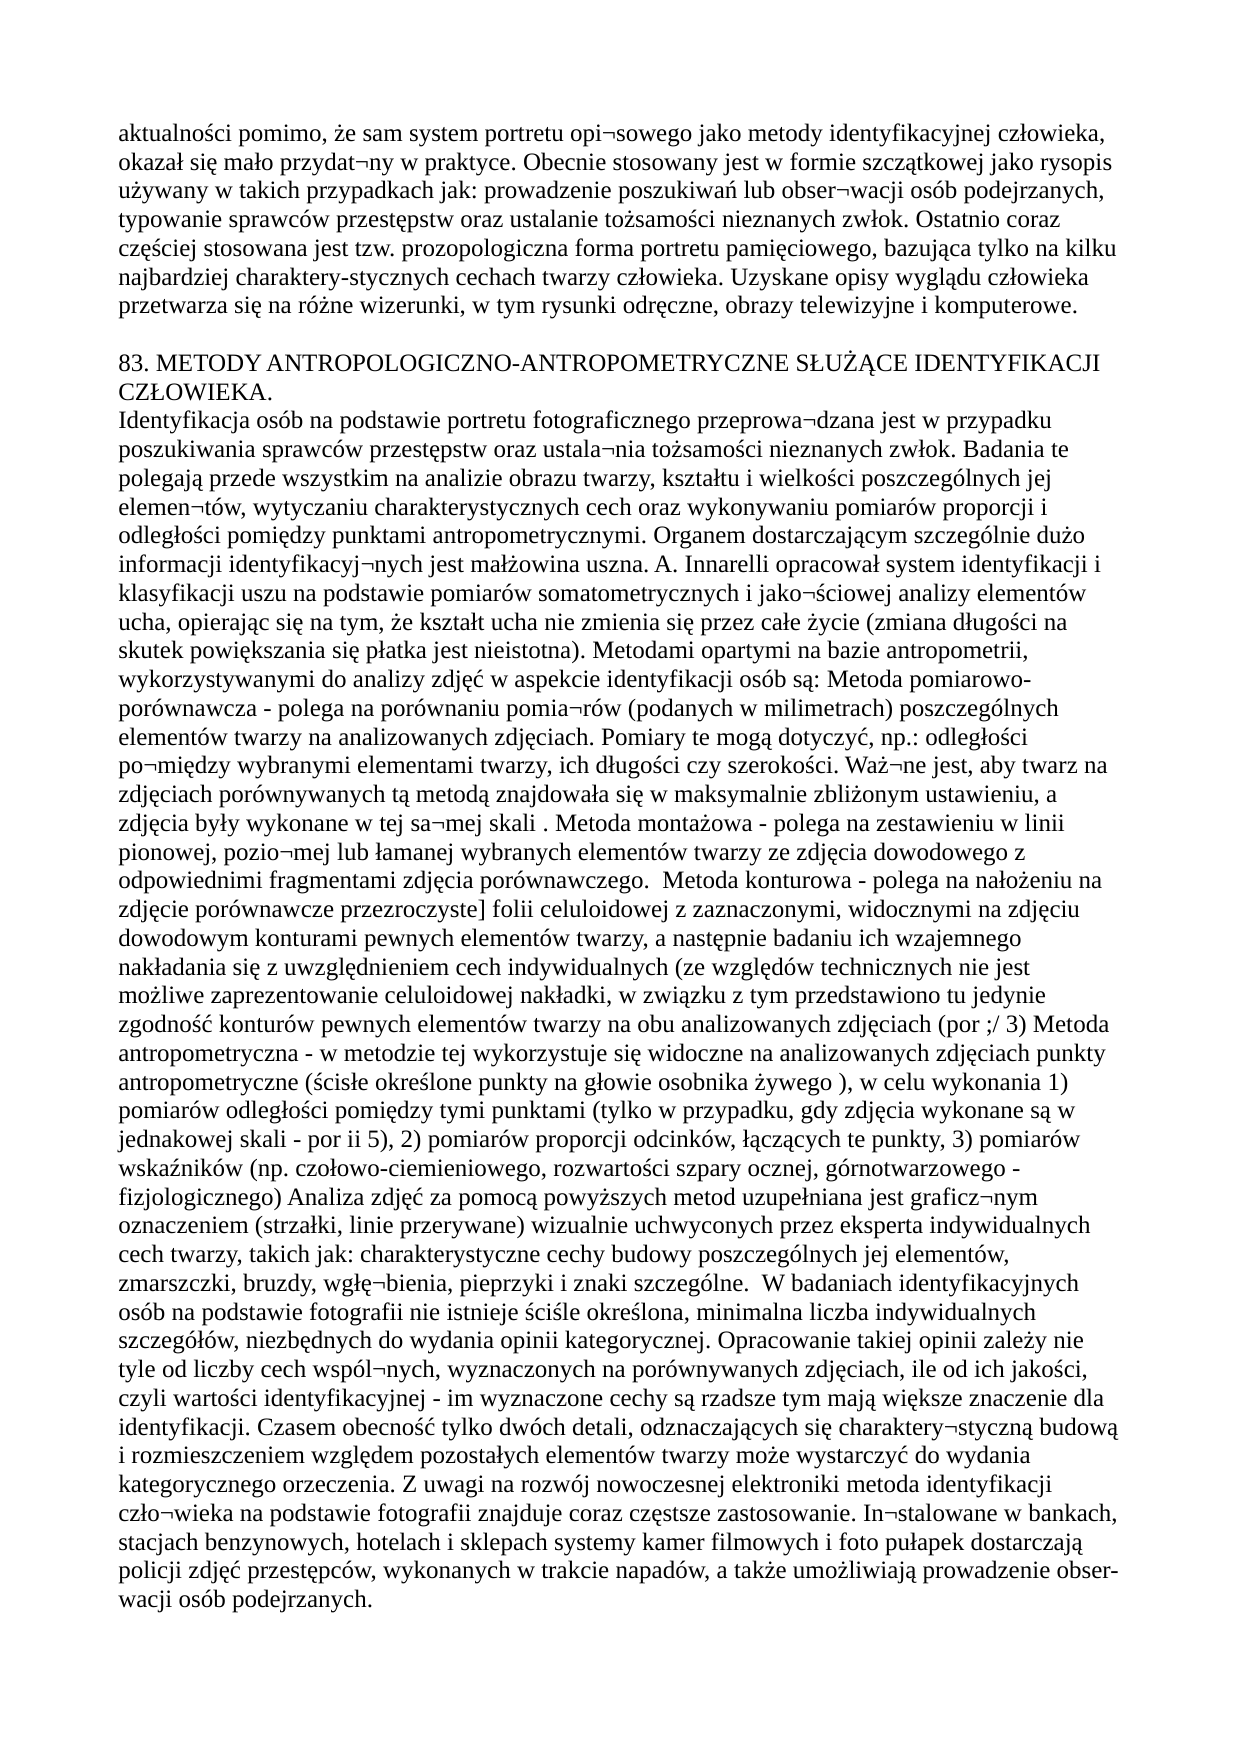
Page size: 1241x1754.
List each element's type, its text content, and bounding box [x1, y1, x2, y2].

text aktualności pomimo, że sam system portretu opi¬sowego jako metody identyfikacyjnej człowieka, okazał się mało przydat¬ny w praktyce. Obecnie stosowany jest w formie szczątkowej jako rysopis używany w takich przypadkach jak: prowadzenie poszukiwań lub obser¬wacji osób podejrzanych, typowanie sprawców przestępstw oraz ustalanie tożsamości nieznanych zwłok. Ostatnio coraz częściej stosowana jest tzw. prozopologiczna forma portretu pamięciowego, bazująca tylko na kilku najbardziej charaktery-stycznych cechach twarzy człowieka. Uzyskane opisy wyglądu człowieka przetwarza się na różne wizerunki, w tym rysunki odręczne, obrazy telewizyjne i komputerowe. [118, 118, 1122, 319]
text 83. METODY ANTROPOLOGICZNO-ANTROPOMETRYCZNE SŁUŻĄCE IDENTYFIKACJI CZŁOWIEKA. [118, 348, 1122, 406]
text Identyfikacja osób na podstawie portretu fotograficznego przeprowa¬dzana jest w przypadku poszukiwania sprawców przestępstw oraz ustala¬nia tożsamości nieznanych zwłok. Badania te polegają przede wszystkim na analizie obrazu twarzy, kształtu i wielkości poszczególnych jej elemen¬tów, wytyczaniu charakterystycznych cech oraz wykonywaniu pomiarów proporcji i odległości pomiędzy punktami antropometrycznymi. Organem dostarczającym szczególnie dużo informacji identyfikacyj¬nych jest małżowina uszna. A. Innarelli opracował system identyfikacji i klasyfikacji uszu na podstawie pomiarów somatometrycznych i jako¬ściowej analizy elementów ucha, opierając się na tym, że kształt ucha nie zmienia się przez całe życie (zmiana długości na skutek powiększania się płatka jest nieistotna). Metodami opartymi na bazie antropometrii, wykorzystywanymi do analizy zdjęć w aspekcie identyfikacji osób są: Metoda pomiarowo-porównawcza - polega na porównaniu pomia¬rów (podanych w milimetrach) poszczególnych elementów twarzy na analizowanych zdjęciach. Pomiary te mogą dotyczyć, np.: odległości po¬między wybranymi elementami twarzy, ich długości czy szerokości. Waż¬ne jest, aby twarz na zdjęciach porównywanych tą metodą znajdowała się w maksymalnie zbliżonym ustawieniu, a zdjęcia były wykonane w tej sa¬mej skali . Metoda montażowa - polega na zestawieniu w linii pionowej, pozio¬mej lub łamanej wybranych elementów twarzy ze zdjęcia dowodowego z odpowiednimi fragmentami zdjęcia porównawczego. Metoda konturowa - polega na nałożeniu na zdjęcie porównawcze przezroczyste] folii celuloidowej z zaznaczonymi, widocznymi na zdjęciu dowodowym konturami pewnych elementów twarzy, a następnie badaniu ich wzajemnego nakładania się z uwzględnieniem cech indywidualnych (ze względów technicznych nie jest możliwe zaprezentowanie celuloidowej nakładki, w związku z tym przedstawiono tu jedynie zgodność konturów pewnych elementów twarzy na obu analizowanych zdjęciach (por ;/ 3) Metoda antropometryczna - w metodzie tej wykorzystuje się widoczne na analizowanych zdjęciach punkty antropometryczne (ścisłe określone punkty na głowie osobnika żywego ), w celu wykonania 1) pomiarów odległości pomiędzy tymi punktami (tylko w przypadku, gdy zdjęcia wykonane są w jednakowej skali - por ii 5), 2) pomiarów proporcji odcinków, łączących te punkty, 3) pomiarów wskaźników (np. czołowo-ciemieniowego, rozwartości szpary ocznej, górnotwarzowego -fizjologicznego) Analiza zdjęć za pomocą powyższych metod uzupełniana jest graficz¬nym oznaczeniem (strzałki, linie przerywane) wizualnie uchwyconych przez eksperta indywidualnych cech twarzy, takich jak: charakterystyczne cechy budowy poszczególnych jej elementów, zmarszczki, bruzdy, wgłę¬bienia, pieprzyki i znaki szczególne. W badaniach identyfikacyjnych osób na podstawie fotografii nie istnieje ściśle określona, minimalna liczba indywidualnych szczegółów, niezbędnych do wydania opinii kategorycznej. Opracowanie takiej opinii zależy nie tyle od liczby cech wspól¬nych, wyznaczonych na porównywanych zdjęciach, ile od ich jakości, czyli wartości identyfikacyjnej - im wyznaczone cechy są rzadsze tym mają większe znaczenie dla identyfikacji. Czasem obecność tylko dwóch detali, odznaczających się charaktery¬styczną budową i rozmieszczeniem względem pozostałych elementów twarzy może wystarczyć do wydania kategorycznego orzeczenia. Z uwagi na rozwój nowoczesnej elektroniki metoda identyfikacji czło¬wieka na podstawie fotografii znajduje coraz częstsze zastosowanie. In¬stalowane w bankach, stacjach benzynowych, hotelach i sklepach systemy kamer filmowych i foto pułapek dostarczają policji zdjęć przestępców, wykonanych w trakcie napadów, a także umożliwiają prowadzenie obser-wacji osób podejrzanych. [118, 406, 1122, 1613]
